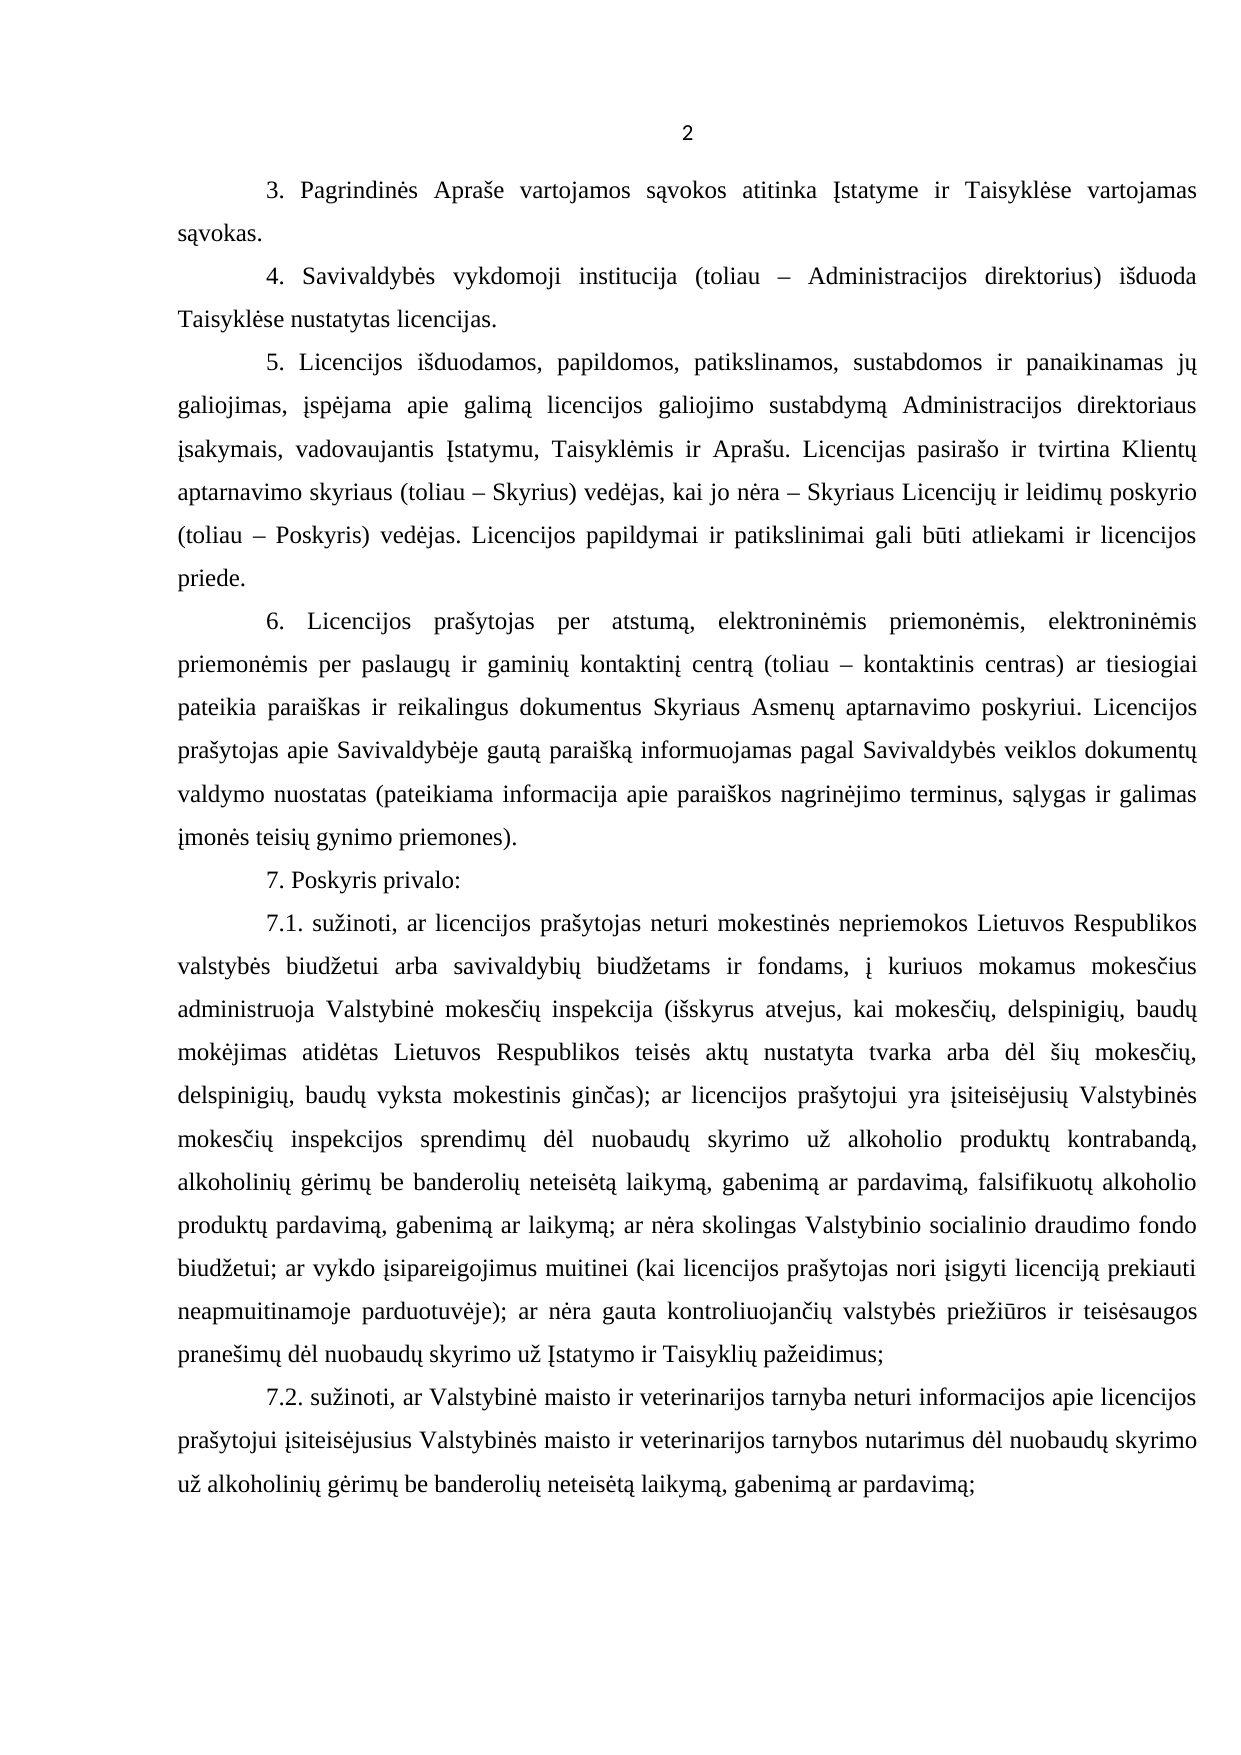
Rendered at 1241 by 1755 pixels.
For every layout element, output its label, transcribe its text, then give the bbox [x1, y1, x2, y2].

text 6. Licencijos prašytojas per atstumą, elektroninėmis priemonėmis, elektroninėmis priemonėmis per paslaugų ir gaminių kontaktinį centrą (toliau – kontaktinis centras) ar tiesiogiai pateikia paraiškas ir reikalingus dokumentus Skyriaus Asmenų aptarnavimo poskyriui. Licencijos prašytojas apie Savivaldybėje gautą paraišką informuojamas pagal Savivaldybės veiklos dokumentų valdymo nuostatas (pateikiama informacija apie paraiškos nagrinėjimo terminus, sąlygas ir galimas įmonės teisių gynimo priemones). [177, 606, 1198, 851]
text 7. Poskyris privalo: [177, 865, 1198, 894]
text 5. Licencijos išduodamos, papildomos, patikslinamos, sustabdomos ir panaikinamas jų galiojimas, įspėjama apie galimą licencijos galiojimo sustabdymą Administracijos direktoriaus įsakymais, vadovaujantis Įstatymu, Taisyklėmis ir Aprašu. Licencijas pasirašo ir tvirtina Klientų aptarnavimo skyriaus (toliau – Skyrius) vedėjas, kai jo nėra – Skyriaus Licencijų ir leidimų poskyrio (toliau – Poskyris) vedėjas. Licencijos papildymai ir patikslinimai gali būti atliekami ir licencijos priede. [177, 347, 1198, 592]
text 7.1. sužinoti, ar licencijos prašytojas neturi mokestinės nepriemokos Lietuvos Respublikos valstybės biudžetui arba savivaldybių biudžetams ir fondams, į kuriuos mokamus mokesčius administruoja Valstybinė mokesčių inspekcija (išskyrus atvejus, kai mokesčių, delspinigių, baudų mokėjimas atidėtas Lietuvos Respublikos teisės aktų nustatyta tvarka arba dėl šių mokesčių, delspinigių, baudų vyksta mokestinis ginčas); ar licencijos prašytojui yra įsiteisėjusių Valstybinės mokesčių inspekcijos sprendimų dėl nuobaudų skyrimo už alkoholio produktų kontrabandą, alkoholinių gėrimų be banderolių neteisėtą laikymą, gabenimą ar pardavimą, falsifikuotų alkoholio produktų pardavimą, gabenimą ar laikymą; ar nėra skolingas Valstybinio socialinio draudimo fondo biudžetui; ar vykdo įsipareigojimus muitinei (kai licencijos prašytojas nori įsigyti licenciją prekiauti neapmuitinamoje parduotuvėje); ar nėra gauta kontroliuojančių valstybės priežiūros ir teisėsaugos pranešimų dėl nuobaudų skyrimo už Įstatymo ir Taisyklių pažeidimus; [177, 908, 1198, 1368]
text 3. Pagrindinės Apraše vartojamos sąvokos atitinka Įstatyme ir Taisyklėse vartojamas sąvokas. [177, 175, 1198, 247]
text 7.2. sužinoti, ar Valstybinė maisto ir veterinarijos tarnyba neturi informacijos apie licencijos prašytojui įsiteisėjusius Valstybinės maisto ir veterinarijos tarnybos nutarimus dėl nuobaudų skyrimo už alkoholinių gėrimų be banderolių neteisėtą laikymą, gabenimą ar pardavimą; [177, 1382, 1198, 1497]
text 4. Savivaldybės vykdomoji institucija (toliau – Administracijos direktorius) išduoda Taisyklėse nustatytas licencijas. [177, 261, 1198, 333]
